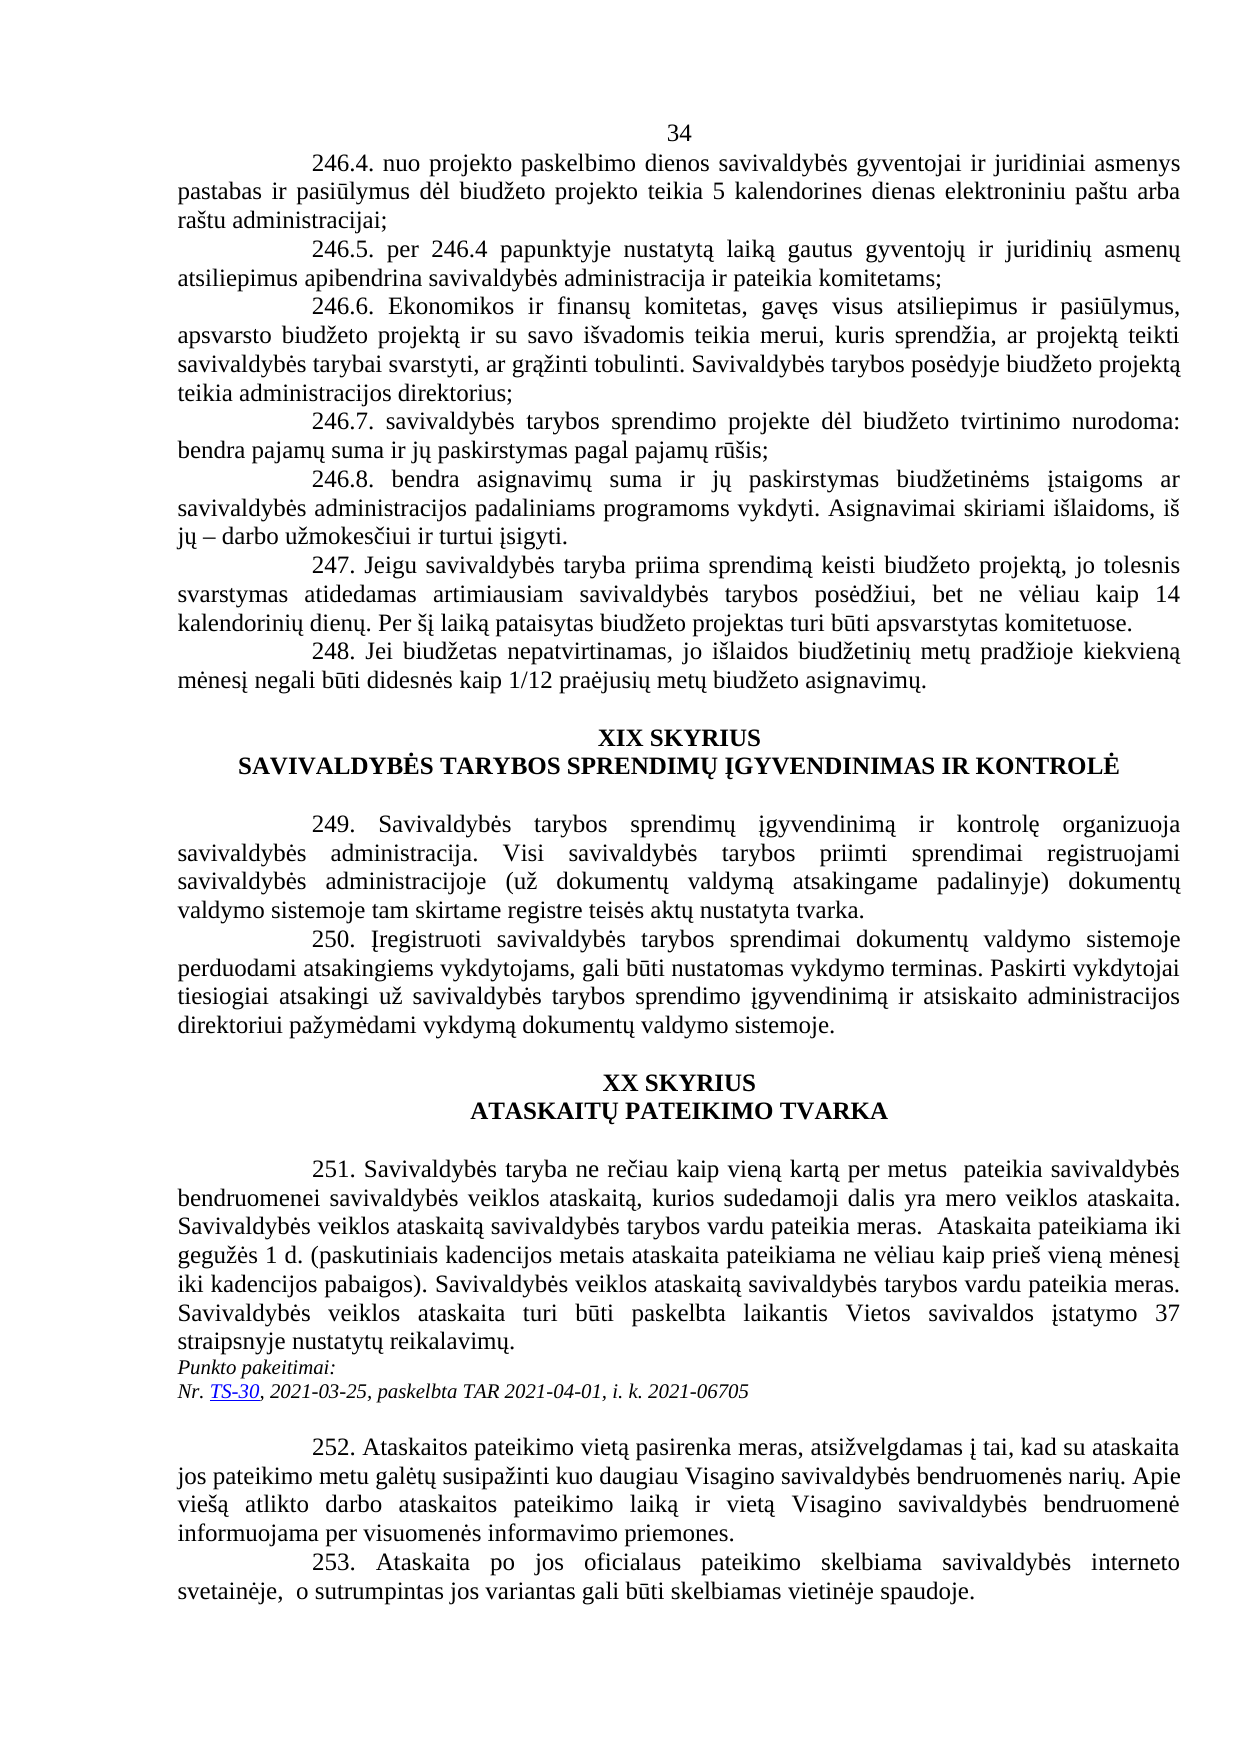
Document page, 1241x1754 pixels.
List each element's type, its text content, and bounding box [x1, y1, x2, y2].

text 252. Ataskaitos pateikimo vietą pasirenka meras, atsižvelgdamas į tai, kad su ataskaita jos pateikimo metu galėtų susipažinti kuo daugiau Visagino savivaldybės bendruomenės narių. Apie viešą atlikto darbo ataskaitos pateikimo laiką ir vietą Visagino savivaldybės bendruomenė informuojama per visuomenės informavimo priemones. [177, 1432, 1181, 1547]
text XX SKYRIUS [177, 1068, 1181, 1096]
text 248. Jei biudžetas nepatvirtinamas, jo išlaidos biudžetinių metų pradžioje kiekvieną mėnesį negali būti didesnės kaip 1/12 praėjusių metų biudžeto asignavimų. [177, 636, 1181, 694]
text 246.5. per 246.4 papunktyje nustatytą laiką gautus gyventojų ir juridinių asmenų atsiliepimus apibendrina savivaldybės administracija ir pateikia komitetams; [177, 234, 1181, 291]
text Nr. TS-30, 2021-03-25, paskelbta TAR 2021-04-01, i. k. 2021-06705 [177, 1379, 1181, 1403]
text 246.4. nuo projekto paskelbimo dienos savivaldybės gyventojai ir juridiniai asmenys pastabas ir pasiūlymus dėl biudžeto projekto teikia 5 kalendorines dienas elektroniniu paštu arba raštu administracijai; [177, 148, 1181, 234]
text 246.6. Ekonomikos ir finansų komitetas, gavęs visus atsiliepimus ir pasiūlymus, apsvarsto biudžeto projektą ir su savo išvadomis teikia merui, kuris sprendžia, ar projektą teikti savivaldybės tarybai svarstyti, ar grąžinti tobulinti. Savivaldybės tarybos posėdyje biudžeto projektą teikia administracijos direktorius; [177, 291, 1181, 406]
text XIX SKYRIUS [177, 723, 1181, 751]
text 247. Jeigu savivaldybės taryba priima sprendimą keisti biudžeto projektą, jo tolesnis svarstymas atidedamas artimiausiam savivaldybės tarybos posėdžiui, bet ne vėliau kaip 14 kalendorinių dienų. Per šį laiką pataisytas biudžeto projektas turi būti apsvarstytas komitetuose. [177, 550, 1181, 636]
text 249. Savivaldybės tarybos sprendimų įgyvendinimą ir kontrolę organizuoja savivaldybės administracija. Visi savivaldybės tarybos priimti sprendimai registruojami savivaldybės administracijoje (už dokumentų valdymą atsakingame padalinyje) dokumentų valdymo sistemoje tam skirtame registre teisės aktų nustatyta tvarka. [177, 809, 1181, 924]
text 253. Ataskaita po jos oficialaus pateikimo skelbiama savivaldybės interneto svetainėje, o sutrumpintas jos variantas gali būti skelbiamas vietinėje spaudoje. [177, 1547, 1181, 1604]
text 251. Savivaldybės taryba ne rečiau kaip vieną kartą per metus pateikia savivaldybės bendruomenei savivaldybės veiklos ataskaitą, kurios sudedamoji dalis yra mero veiklos ataskaita. Savivaldybės veiklos ataskaitą savivaldybės tarybos vardu pateikia meras. Ataskaita pateikiama iki gegužės 1 d. (paskutiniais kadencijos metais ataskaita pateikiama ne vėliau kaip prieš vieną mėnesį iki kadencijos pabaigos). Savivaldybės veiklos ataskaitą savivaldybės tarybos vardu pateikia meras. Savivaldybės veiklos ataskaita turi būti paskelbta laikantis Vietos savivaldos įstatymo 37 straipsnyje nustatytų reikalavimų. [177, 1154, 1181, 1355]
text ATASKAITŲ PATEIKIMO TVARKA [177, 1096, 1181, 1125]
text 250. Įregistruoti savivaldybės tarybos sprendimai dokumentų valdymo sistemoje perduodami atsakingiems vykdytojams, gali būti nustatomas vykdymo terminas. Paskirti vykdytojai tiesiogiai atsakingi už savivaldybės tarybos sprendimo įgyvendinimą ir atsiskaito administracijos direktoriui pažymėdami vykdymą dokumentų valdymo sistemoje. [177, 924, 1181, 1039]
text SAVIVALDYBĖS TARYBOS SPRENDIMŲ ĮGYVENDINIMAS IR KONTROLĖ [177, 751, 1181, 780]
text 246.8. bendra asignavimų suma ir jų paskirstymas biudžetinėms įstaigoms ar savivaldybės administracijos padaliniams programoms vykdyti. Asignavimai skiriami išlaidoms, iš jų – darbo užmokesčiui ir turtui įsigyti. [177, 464, 1181, 550]
text Punkto pakeitimai: [177, 1355, 1181, 1379]
text 246.7. savivaldybės tarybos sprendimo projekte dėl biudžeto tvirtinimo nurodoma: bendra pajamų suma ir jų paskirstymas pagal pajamų rūšis; [177, 406, 1181, 464]
